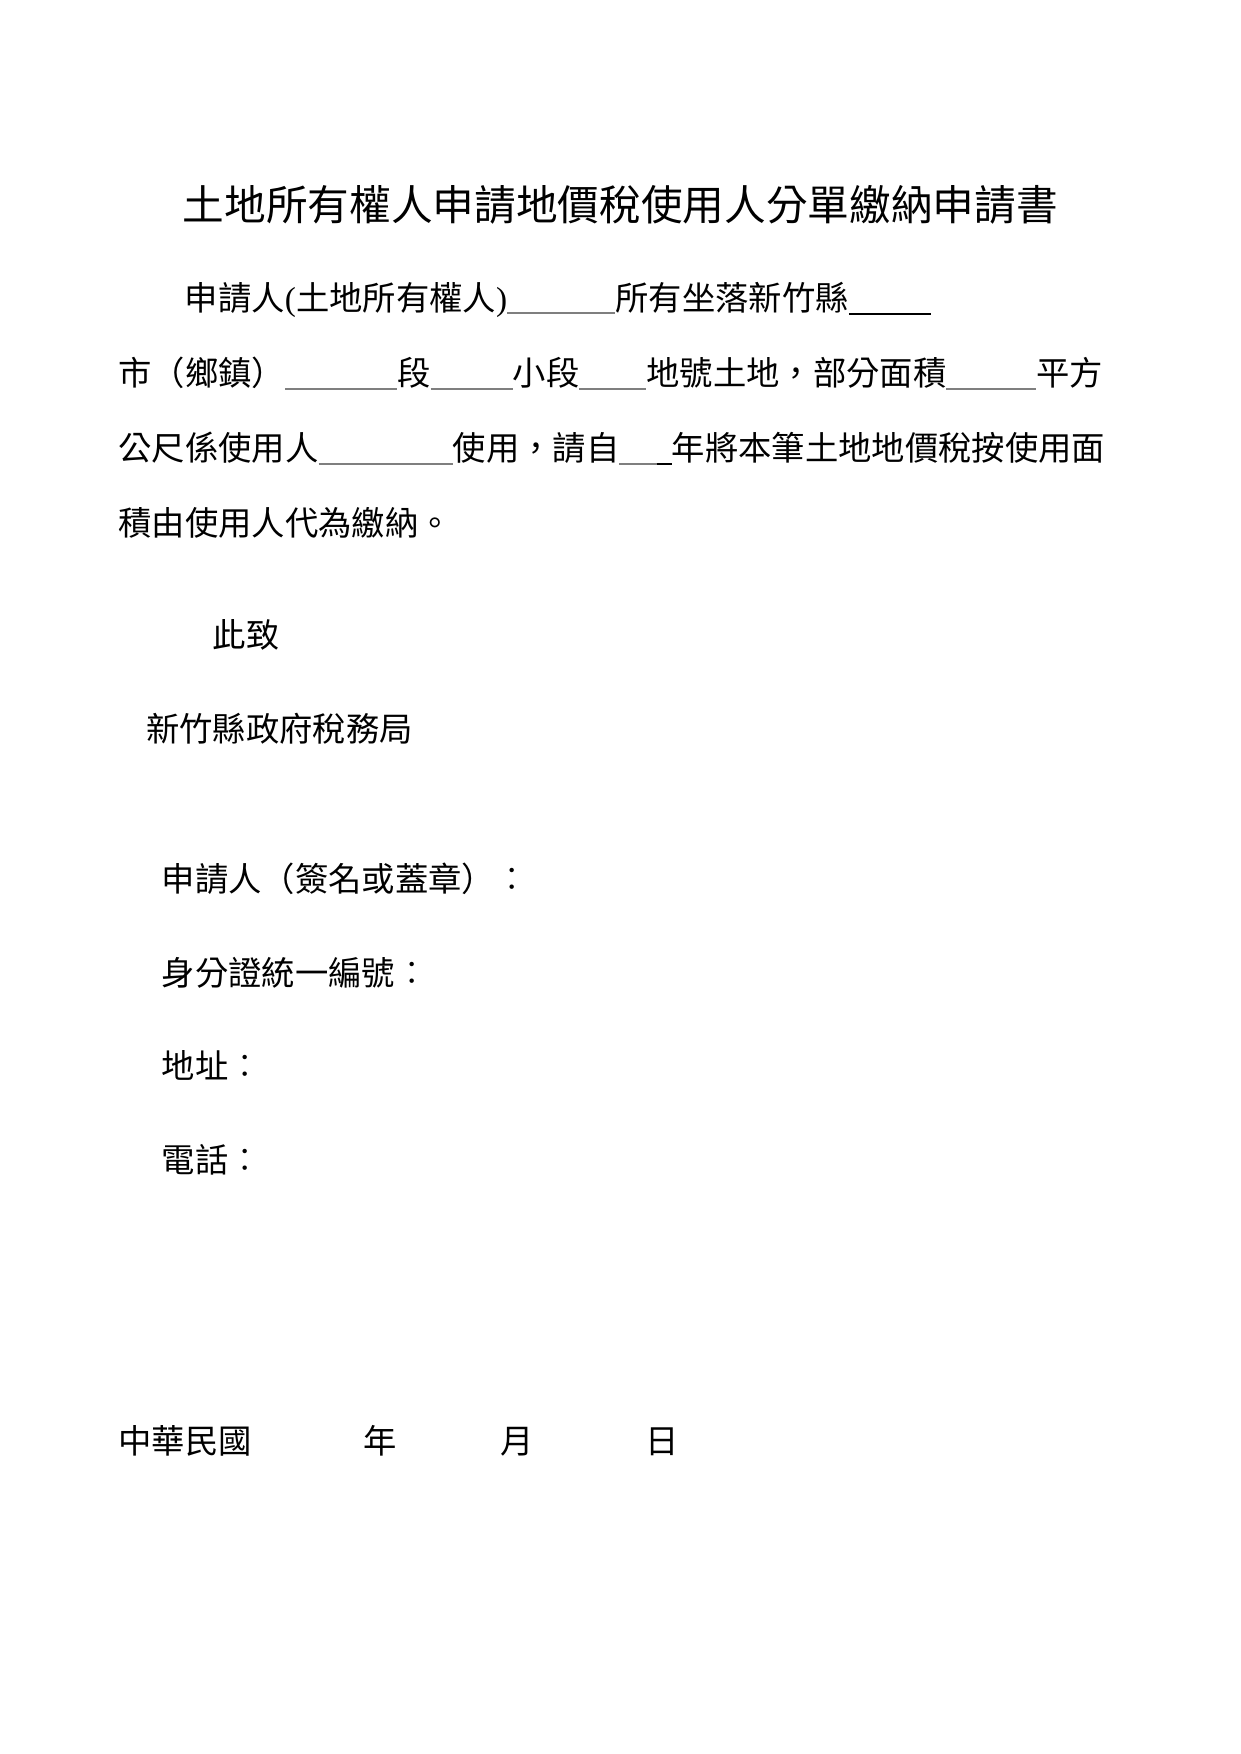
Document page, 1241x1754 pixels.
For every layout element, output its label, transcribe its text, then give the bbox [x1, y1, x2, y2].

text 市（鄉鎮） 段 小段 地號土地，部分面積 平方公尺係使用人 使用，請自 年將本筆土地地價稅按使用面積由使用人代為繳納。 [118, 333, 1122, 558]
text 地址︰ [118, 1027, 1122, 1102]
text 土地所有權人申請地價稅使用人分單繳納申請書 [118, 164, 1122, 239]
text 身分證統一編號︰ [118, 933, 1122, 1008]
text 新竹縣政府稅務局 [146, 689, 1122, 764]
text 申請人（簽名或蓋章）︰ [118, 839, 1122, 914]
text 電話︰ [118, 1121, 1122, 1196]
text 此致 [146, 596, 1122, 671]
text 申請人(土地所有權人) 所有坐落新竹縣 [184, 258, 1122, 333]
text 中華民國 年 月 日 [118, 1402, 1122, 1477]
